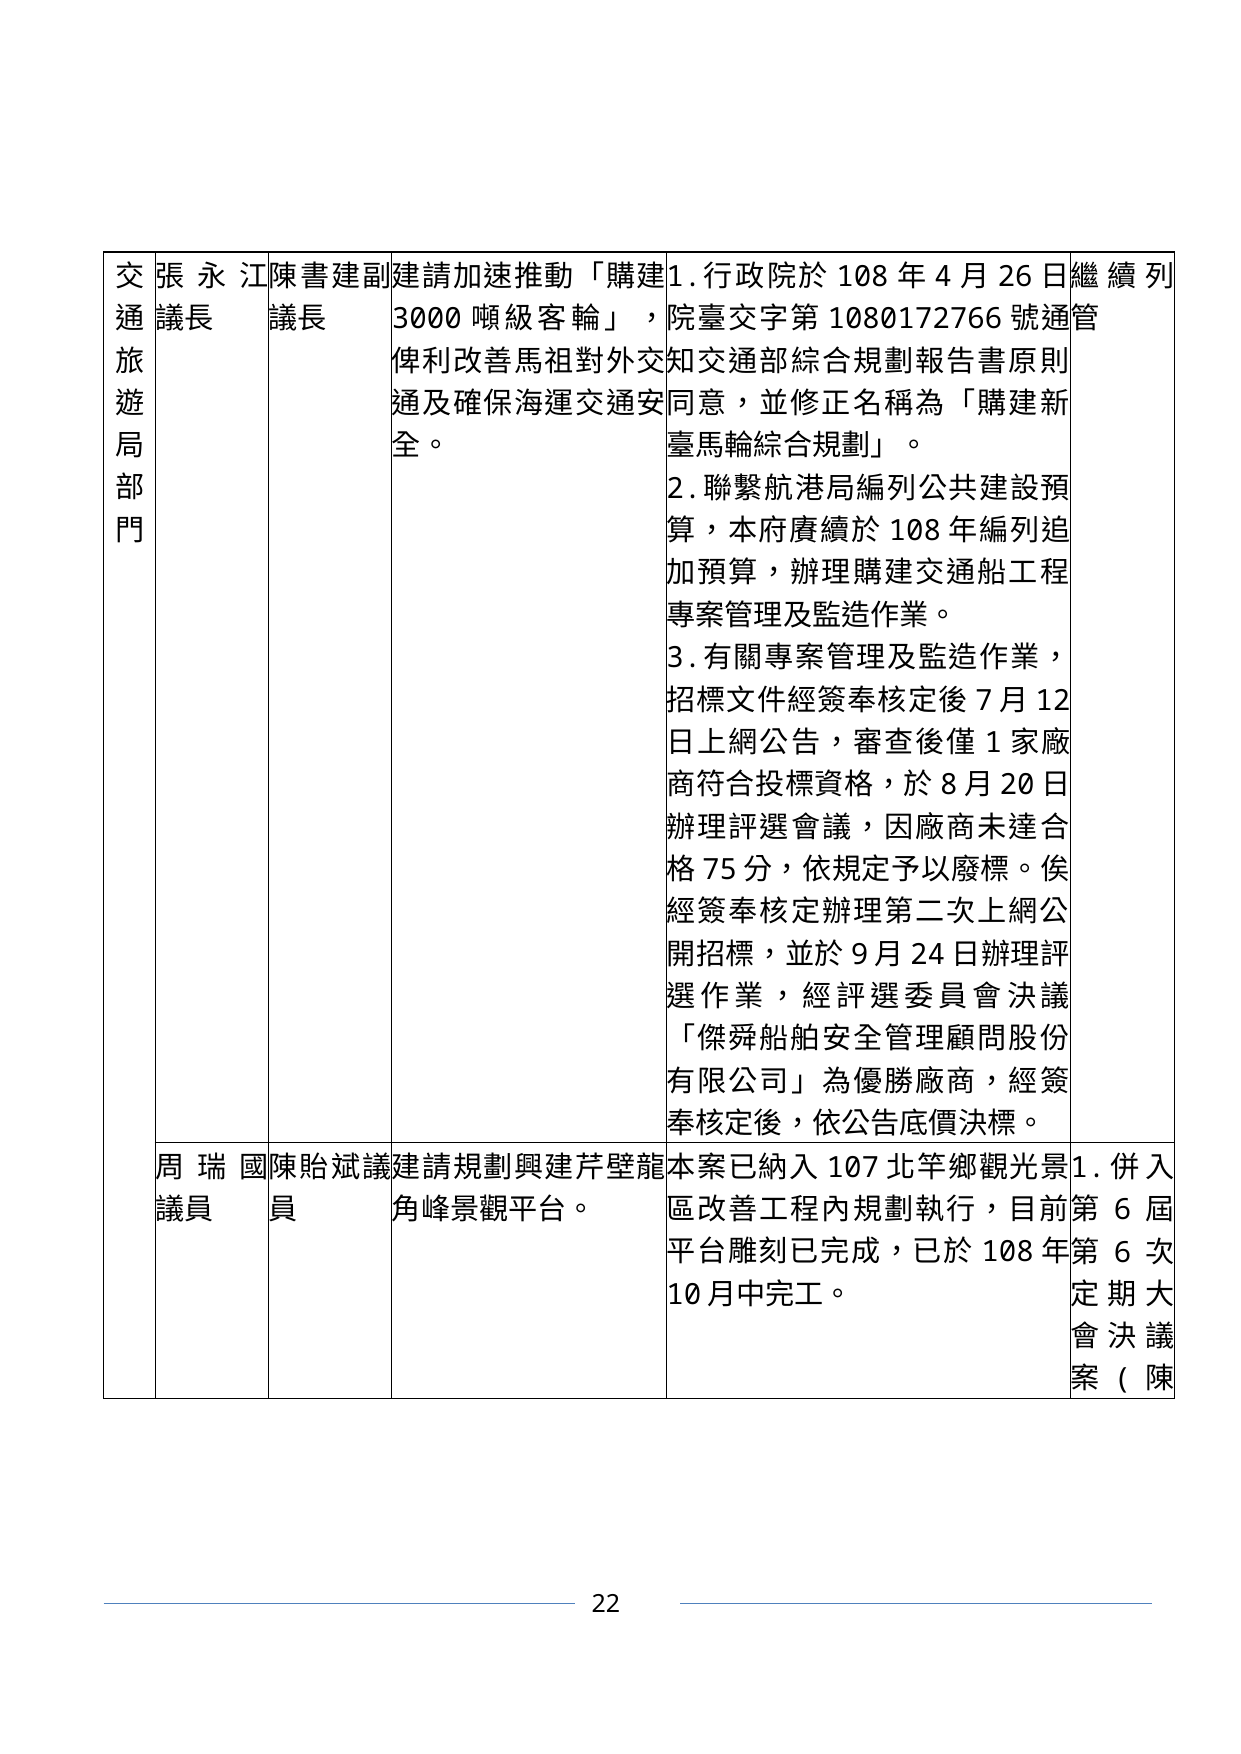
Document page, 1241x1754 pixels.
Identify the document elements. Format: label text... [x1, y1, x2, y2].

table_cell 陳貽斌議員 [269, 1143, 391, 1397]
table_cell 1.併入第6屆第6次定期大會決議案(陳 [1071, 1143, 1174, 1397]
table_cell 建請規劃興建芹壁龍角峰景觀平台。 [392, 1143, 666, 1397]
table_cell 建請加速推動「購建3000噸級客輪」，俾利改善馬祖對外交通及確保海運交通安全。 [392, 253, 666, 1142]
table_cell 本案已納入107北竿鄉觀光景區改善工程內規劃執行，目前平台雕刻已完成，已於108年10月中完工。 [667, 1143, 1070, 1397]
table_cell 繼續列管 [1071, 253, 1174, 1142]
table_cell 1.行政院於108年4月26日院臺交字第1080172766號通知交通部綜合規劃報告書原則同意，並修正名稱為「購建新臺馬輪綜合規劃」。 2.聯繫航港局編列公共建設預算，本府賡續於108年編列追加預算，辦理購建交通船工程專案管理及監造作業。 3.有關專案管理及監造作業，招標文件經簽奉核定後7月12日上網公告，審查後僅1家廠商符合投標資格，於8月20日辦理評選會議，因廠商未達合格75分，依規定予以廢標。俟經簽奉核定辦理第二次上網公開招標，並於9月24日辦理評選作業，經評選委員會決議「傑舜船舶安全管理顧問股份有限公司」為優勝廠商，經簽奉核定後，依公告底價決標。 [667, 253, 1070, 1142]
table_cell 交通旅遊局 部門 [104, 253, 155, 1397]
table_cell 陳書建副議長 [269, 253, 391, 1142]
table_cell 張永江議長 [156, 253, 268, 1142]
table_cell 周瑞國議員 [156, 1143, 268, 1397]
